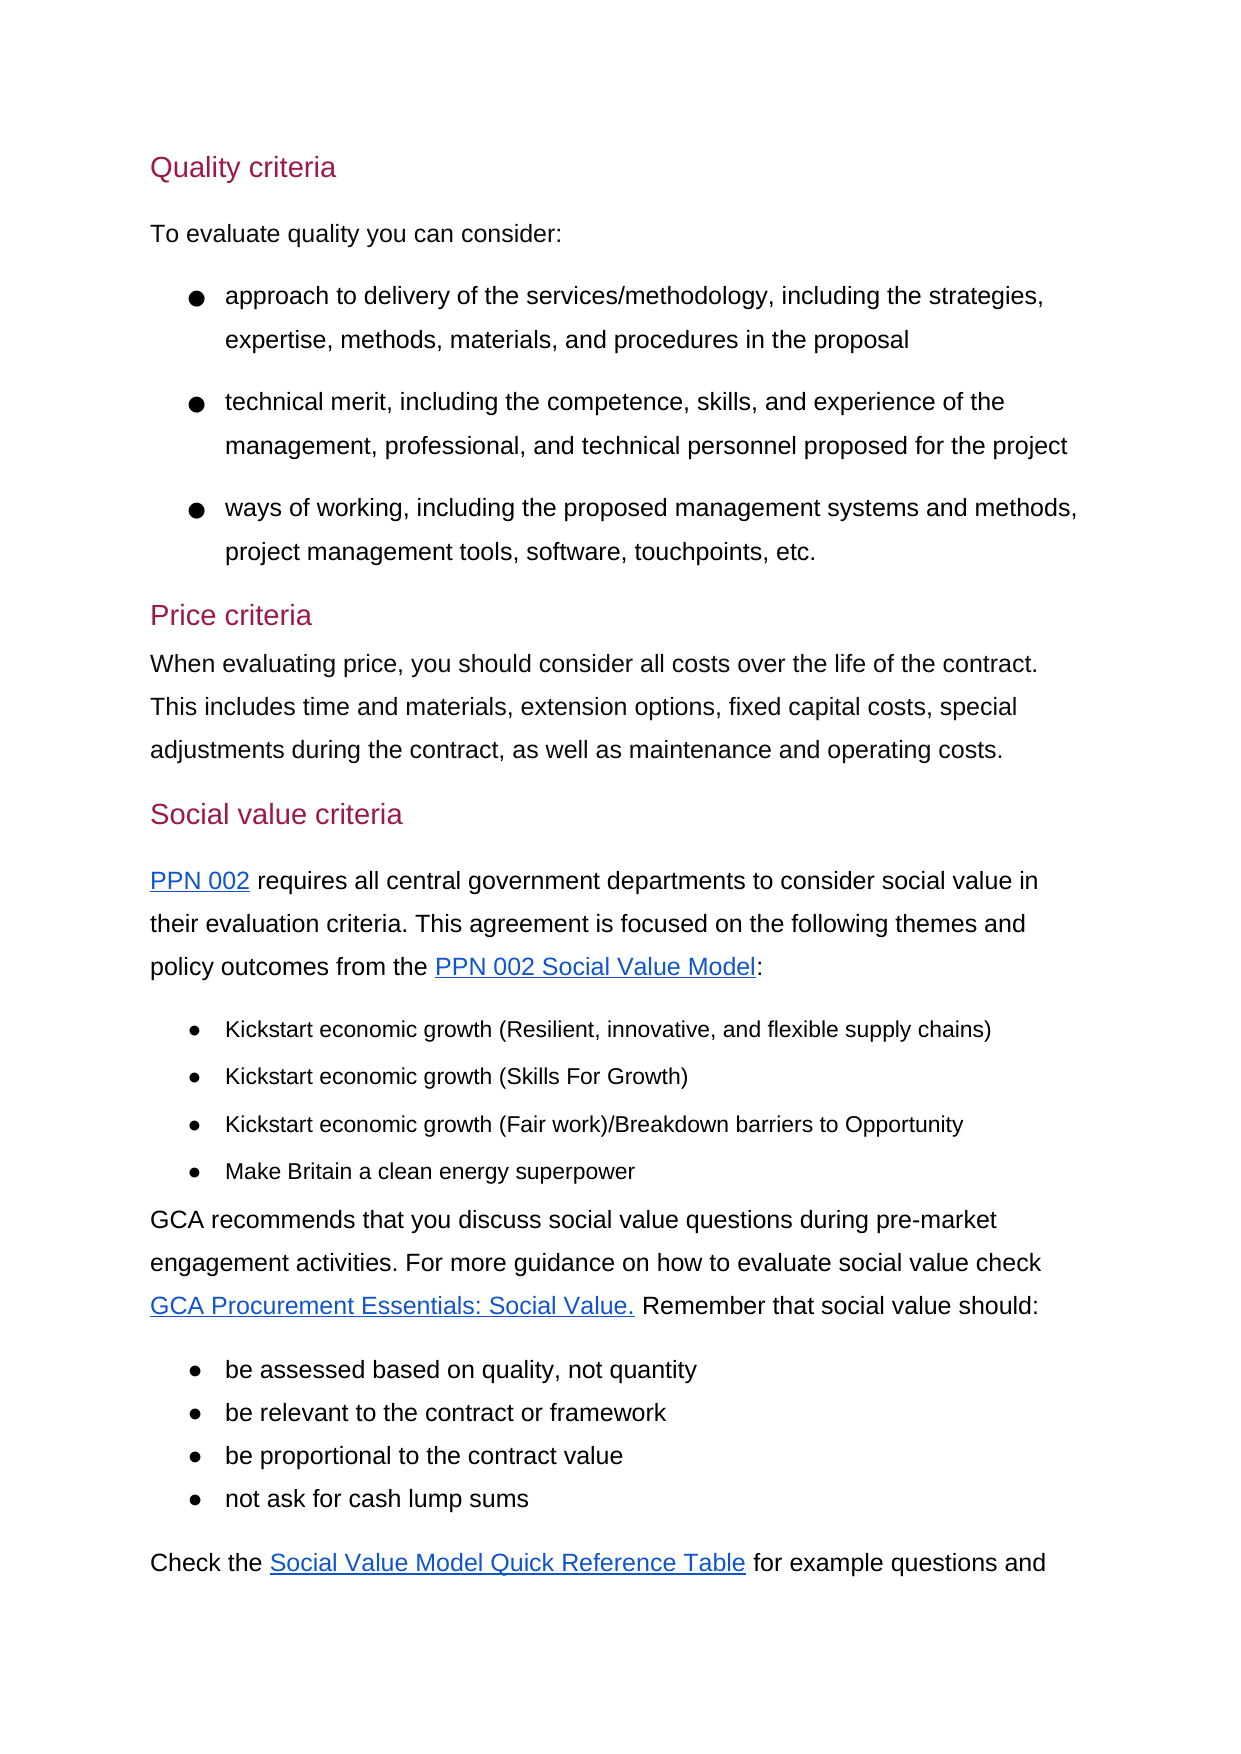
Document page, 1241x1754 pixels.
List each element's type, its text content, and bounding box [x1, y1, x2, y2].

list not ask for cash lump sums [187, 1484, 1090, 1513]
list approach to delivery of the services/methodology, including the strategies, expertise, methods, materials, and procedures in the proposal [187, 281, 1090, 354]
list Kickstart economic growth (Fair work)/Breakdown barriers to Opportunity [187, 1111, 1090, 1137]
text GCA recommends that you discuss social value questions during pre-market engagement activities. For more guidance on how to evaluate social value check GCA Procurement Essentials: Social Value. Remember that social value should: [150, 1205, 1090, 1320]
subtitle Price criteria [150, 598, 1090, 632]
list Make Britain a clean energy superpower [187, 1158, 1090, 1184]
text When evaluating price, you should consider all costs over the life of the contract. This includes time and materials, extension options, fixed capital costs, special adjustments during the contract, as well as maintenance and operating costs. [150, 649, 1090, 764]
list Kickstart economic growth (Resilient, innovative, and flexible supply chains) [187, 1016, 1090, 1042]
text Check the Social Value Model Quick Reference Table for example questions and [150, 1548, 1090, 1577]
text PPN 002 requires all central government departments to consider social value in their evaluation criteria. This agreement is focused on the following themes and policy outcomes from the PPN 002 Social Value Model: [150, 866, 1090, 981]
list be proportional to the contract value [187, 1441, 1090, 1470]
list be assessed based on quality, not quantity [187, 1355, 1090, 1384]
list technical merit, including the competence, skills, and experience of the management, professional, and technical personnel proposed for the project [187, 387, 1090, 459]
subtitle Social value criteria [150, 797, 1090, 830]
list be relevant to the contract or framework [187, 1398, 1090, 1427]
list Kickstart economic growth (Skills For Growth) [187, 1063, 1090, 1090]
list ways of working, including the proposed management systems and methods, project management tools, software, touchpoints, etc. [187, 493, 1090, 565]
text To evaluate quality you can consider: [150, 219, 1090, 248]
subtitle Quality criteria [150, 150, 1090, 183]
